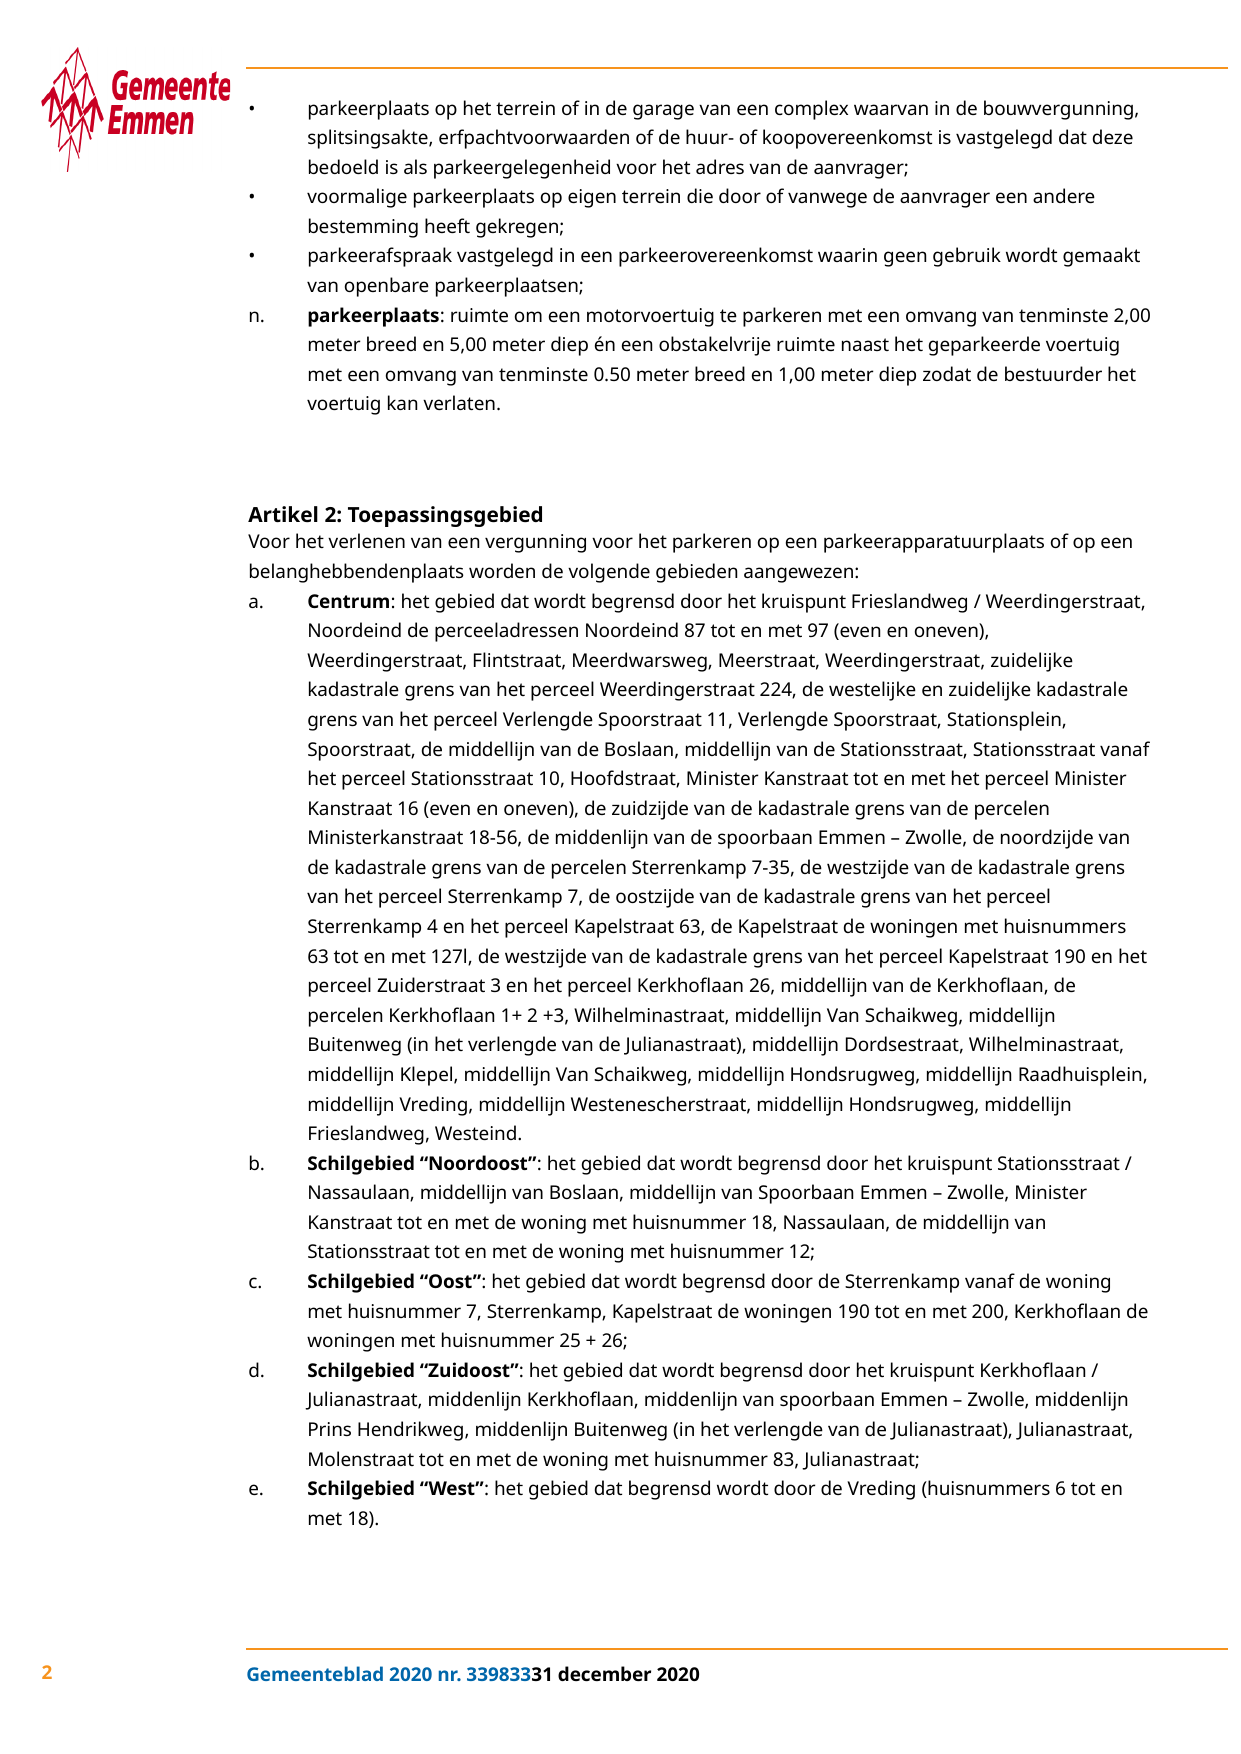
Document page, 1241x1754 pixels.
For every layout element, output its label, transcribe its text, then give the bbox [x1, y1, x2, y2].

list Schilgebied “Noordoost”: het gebied dat wordt begrensd door het kruispunt Stationsstraat / Nassaulaan, middellijn van Boslaan, middellijn van Spoorbaan Emmen – Zwolle, Minister Kanstraat tot en met de woning met huisnummer 18, Nassaulaan, de middellijn van Stationsstraat tot en met de woning met huisnummer 12; [248, 1150, 1152, 1264]
list parkeerplaats op het terrein of in de garage van een complex waarvan in de bouwvergunning, splitsingsakte, erfpachtvoorwaarden of de huur- of koopovereenkomst is vastgelegd dat deze bedoeld is als parkeergelegenheid voor het adres van de aanvrager; [248, 95, 1152, 180]
list Schilgebied “Zuidoost”: het gebied dat wordt begrensd door het kruispunt Kerkhoflaan / Julianastraat, middenlijn Kerkhoflaan, middenlijn van spoorbaan Emmen – Zwolle, middenlijn Prins Hendrikweg, middenlijn Buitenweg (in het verlengde van de Julianastraat), Julianastraat, Molenstraat tot en met de woning met huisnummer 83, Julianastraat; [248, 1357, 1152, 1471]
list voormalige parkeerplaats op eigen terrein die door of vanwege de aanvrager een andere bestemming heeft gekregen; [248, 183, 1152, 239]
text Voor het verlenen van een vergunning voor het parkeren op een parkeerapparatuurplaats of op een belanghebbendenplaats worden de volgende gebieden aangewezen: [248, 529, 1152, 584]
list parkeerafspraak vastgelegd in een parkeerovereenkomst waarin geen gebruik wordt gemaakt van openbare parkeerplaatsen; [248, 243, 1152, 298]
list Schilgebied “West”: het gebied dat begrensd wordt door de Vreding (huisnummers 6 tot en met 18). [248, 1475, 1152, 1531]
text Artikel 2: Toepassingsgebied [248, 500, 1152, 529]
list Centrum: het gebied dat wordt begrensd door het kruispunt Frieslandweg / Weerdingerstraat, Noordeind de perceeladressen Noordeind 87 tot en met 97 (even en oneven), Weerdingerstraat, Flintstraat, Meerdwarsweg, Meerstraat, Weerdingerstraat, zuidelijke kadastrale grens van het perceel Weerdingerstraat 224, de westelijke en zuidelijke kadastrale grens van het perceel Verlengde Spoorstraat 11, Verlengde Spoorstraat, Stationsplein, Spoorstraat, de middellijn van de Boslaan, middellijn van de Stationsstraat, Stationsstraat vanaf het perceel Stationsstraat 10, Hoofdstraat, Minister Kanstraat tot en met het perceel Minister Kanstraat 16 (even en oneven), de zuidzijde van de kadastrale grens van de percelen Ministerkanstraat 18-56, de middenlijn van de spoorbaan Emmen – Zwolle, de noordzijde van de kadastrale grens van de percelen Sterrenkamp 7-35, de westzijde van de kadastrale grens van het perceel Sterrenkamp 7, de oostzijde van de kadastrale grens van het perceel Sterrenkamp 4 en het perceel Kapelstraat 63, de Kapelstraat de woningen met huisnummers 63 tot en met 127l, de westzijde van de kadastrale grens van het perceel Kapelstraat 190 en het perceel Zuiderstraat 3 en het perceel Kerkhoflaan 26, middellijn van de Kerkhoflaan, de percelen Kerkhoflaan 1+ 2 +3, Wilhelminastraat, middellijn Van Schaikweg, middellijn Buitenweg (in het verlengde van de Julianastraat), middellijn Dordsestraat, Wilhelminastraat, middellijn Klepel, middellijn Van Schaikweg, middellijn Hondsrugweg, middellijn Raadhuisplein, middellijn Vreding, middellijn Westenescherstraat, middellijn Hondsrugweg, middellijn Frieslandweg, Westeind. [248, 588, 1152, 1146]
picture [41, 47, 231, 172]
list Schilgebied “Oost”: het gebied dat wordt begrensd door de Sterrenkamp vanaf de woning met huisnummer 7, Sterrenkamp, Kapelstraat de woningen 190 tot en met 200, Kerkhoflaan de woningen met huisnummer 25 + 26; [248, 1268, 1152, 1353]
list parkeerplaats: ruimte om een motorvoertuig te parkeren met een omvang van tenminste 2,00 meter breed en 5,00 meter diep én een obstakelvrije ruimte naast het geparkeerde voertuig met een omvang van tenminste 0.50 meter breed en 1,00 meter diep zodat de bestuurder het voertuig kan verlaten. [248, 302, 1152, 416]
